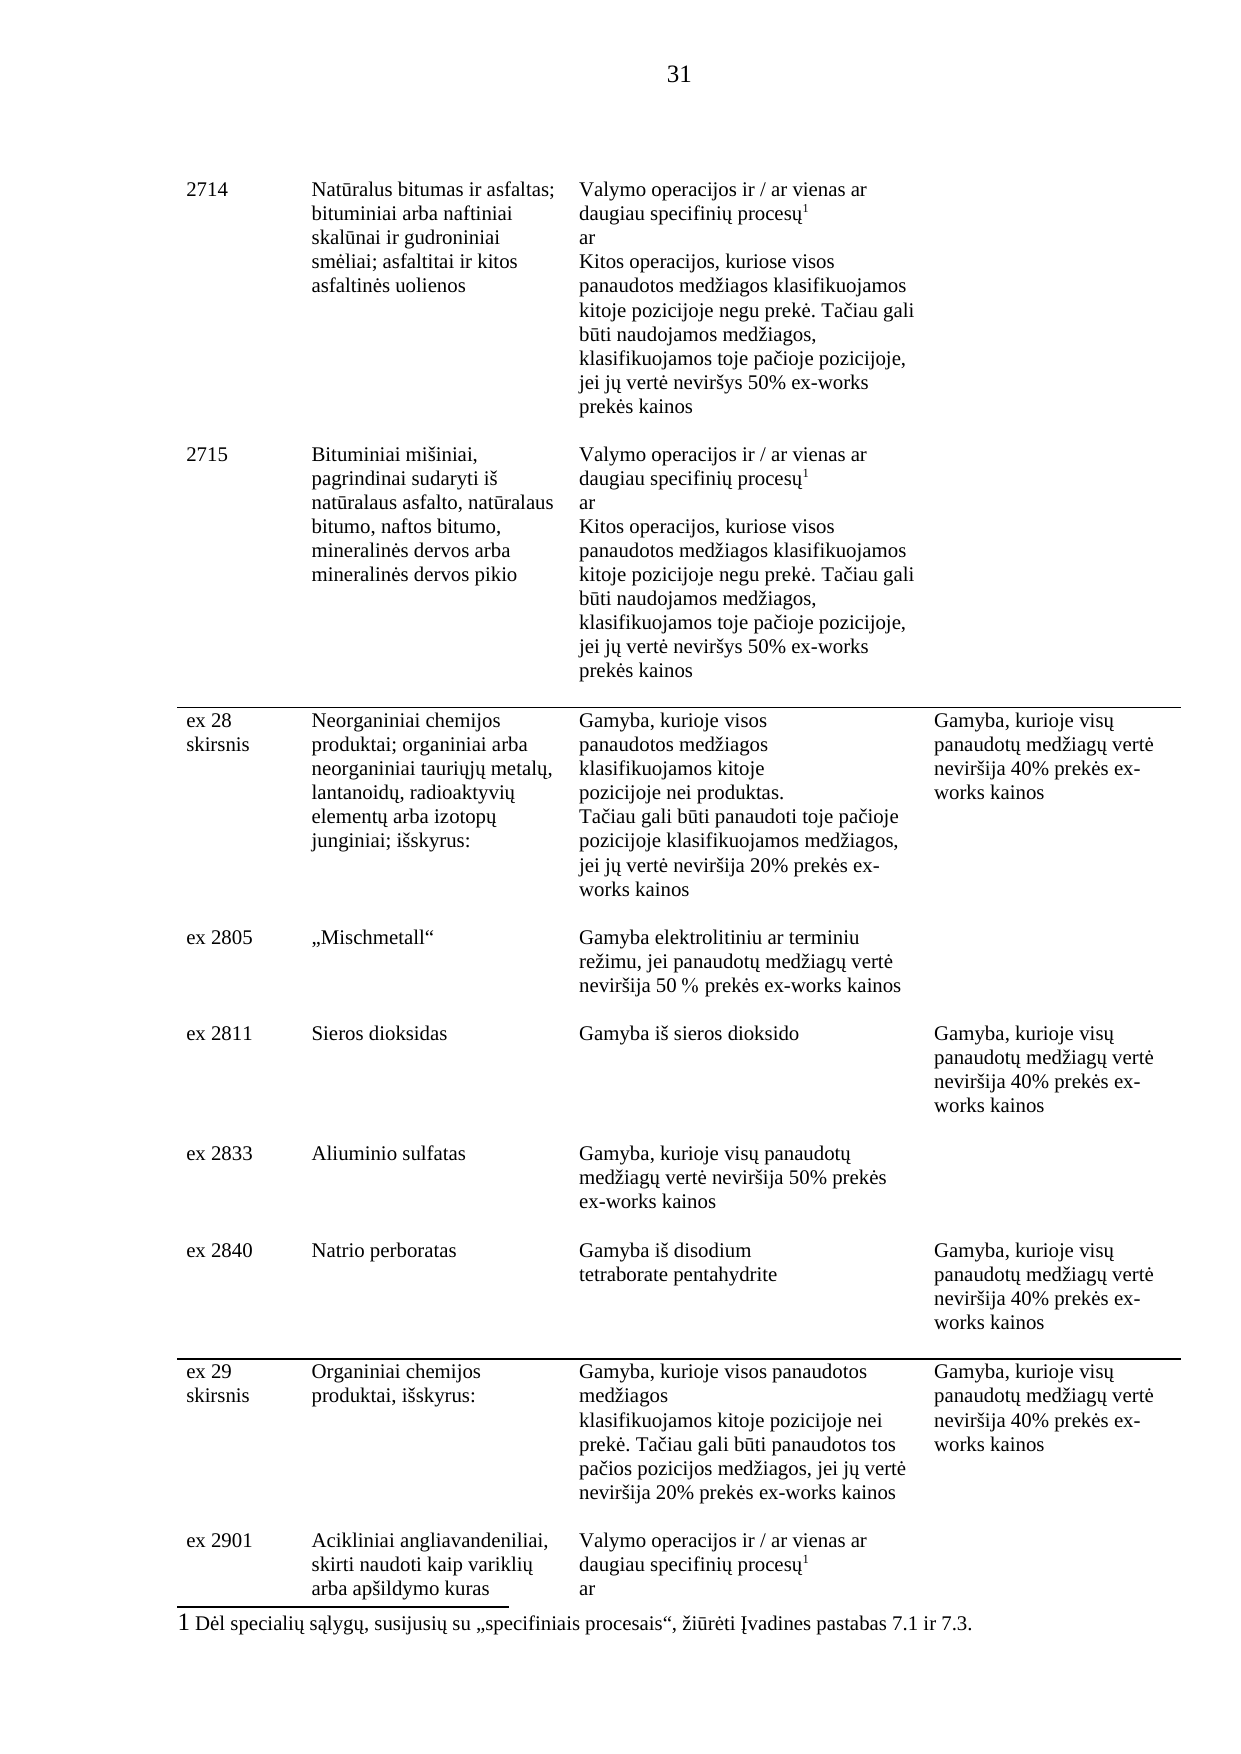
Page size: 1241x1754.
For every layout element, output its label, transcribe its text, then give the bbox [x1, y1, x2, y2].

table_cell ex 2833 [177, 1141, 303, 1237]
table_cell ex 2901 [177, 1528, 303, 1600]
table_cell [925, 925, 1181, 1021]
table_cell Aliuminio sulfatas [303, 1141, 570, 1237]
table_cell Gamyba, kurioje visų panaudotų medžiagų vertė neviršija 40% prekės ex-works kainos [925, 708, 1181, 925]
table_cell Natrio perboratas [303, 1238, 570, 1358]
table_cell Acikliniai angliavandeniliai, skirti naudoti kaip variklių arba apšildymo kuras [303, 1528, 570, 1600]
table_cell „Mischmetall“ [303, 925, 570, 1021]
table_cell Organiniai chemijos produktai, išskyrus: [303, 1360, 570, 1528]
table_cell Gamyba, kurioje visų panaudotų medžiagų vertė neviršija 40% prekės ex-works kainos [925, 1360, 1181, 1528]
table_cell [925, 177, 1181, 442]
table_cell ex 28 skirsnis [177, 708, 303, 925]
table_cell Valymo operacijos ir / ar vienas ar daugiau specifinių procesų1 ar Kitos operacijos, kuriose visos panaudotos medžiagos klasifikuojamos kitoje pozicijoje negu prekė. Tačiau gali būti naudojamos medžiagos, klasifikuojamos toje pačioje pozicijoje, jei jų vertė neviršys 50% ex-works prekės kainos [570, 442, 925, 707]
table_cell Gamyba, kurioje visos panaudotos medžiagos klasifikuojamos kitoje pozicijoje nei prekė. Tačiau gali būti panaudotos tos pačios pozicijos medžiagos, jei jų vertė neviršija 20% prekės ex-works kainos [570, 1360, 925, 1528]
table_cell [925, 442, 1181, 707]
table_cell 2715 [177, 442, 303, 707]
table_cell Gamyba, kurioje visos panaudotos medžiagos klasifikuojamos kitoje pozicijoje nei produktas. Tačiau gali būti panaudoti toje pačioje pozicijoje klasifikuojamos medžiagos, jei jų vertė neviršija 20% prekės ex-works kainos [570, 708, 925, 925]
table_cell Gamyba, kurioje visų panaudotų medžiagų vertė neviršija 40% prekės ex-works kainos [925, 1238, 1181, 1358]
table_cell Valymo operacijos ir / ar vienas ar daugiau specifinių procesų ar Kitos operacijos, kuriose visos panaudotos medžiagos klasifikuojamos kitoje pozicijoje negu prekė. Tačiau gali būti naudojamos medžiagos, klasifikuojamos toje pačioje pozicijoje, jei jų vertė neviršys 50% ex-works prekės kainos [570, 177, 925, 442]
table_cell Gamyba iš sieros dioksido [570, 1021, 925, 1141]
table_cell Gamyba, kurioje visų panaudotų medžiagų vertė neviršija 40% prekės ex-works kainos [925, 1021, 1181, 1141]
table_cell Gamyba iš disodium tetraborate pentahydrite [570, 1238, 925, 1358]
table_cell Sieros dioksidas [303, 1021, 570, 1141]
table_cell Neorganiniai chemijos produktai; organiniai arba neorganiniai tauriųjų metalų, lantanoidų, radioaktyvių elementų arba izotopų junginiai; išskyrus: [303, 708, 570, 925]
table_cell ex 2805 [177, 925, 303, 1021]
table_cell Natūralus bitumas ir asfaltas; bituminiai arba naftiniai skalūnai ir gudroniniai smėliai; asfaltitai ir kitos asfaltinės uolienos [303, 177, 570, 442]
table_cell Gamyba elektrolitiniu ar terminiu režimu, jei panaudotų medžiagų vertė neviršija 50  prekės ex-works kainos [570, 925, 925, 1021]
table_cell ex 29 skirsnis [177, 1360, 303, 1528]
table_cell Gamyba, kurioje visų panaudotų medžiagų vertė neviršija 50% prekės ex-works kainos [570, 1141, 925, 1237]
table_cell ex 2811 [177, 1021, 303, 1141]
table_cell [925, 1528, 1181, 1600]
table_cell ex 2840 [177, 1238, 303, 1358]
table_cell 2714 [177, 177, 303, 442]
table_cell Valymo operacijos ir / ar vienas ar daugiau specifinių procesų1 ar [570, 1528, 925, 1600]
table_cell [925, 1141, 1181, 1237]
table_cell Bituminiai mišiniai, pagrindinai sudaryti iš natūralaus asfalto, natūralaus bitumo, naftos bitumo, mineralinės dervos arba mineralinės dervos pikio [303, 442, 570, 707]
